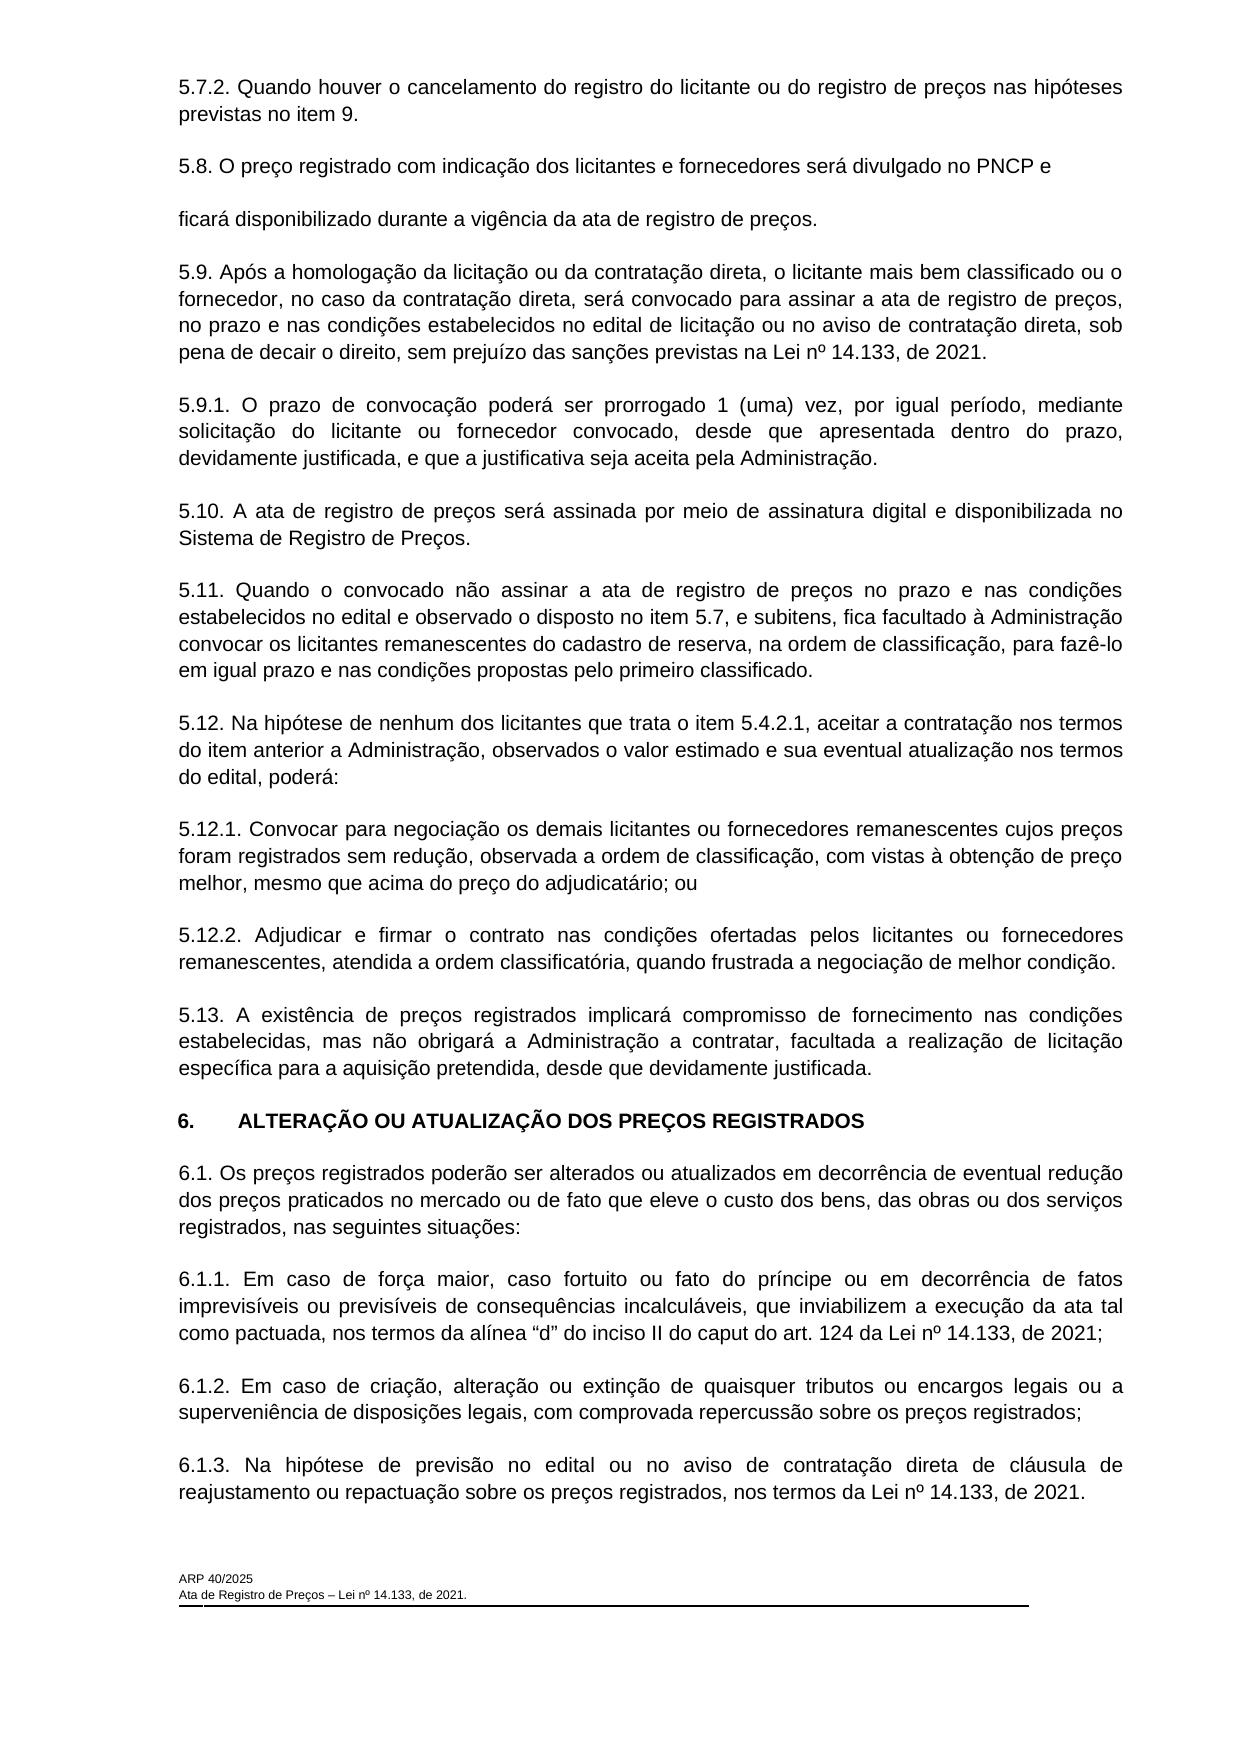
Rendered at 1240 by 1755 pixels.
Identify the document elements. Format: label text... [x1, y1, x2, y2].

text 5.12.1. Convocar para negociação os demais licitantes ou fornecedores remanescentes cujos preços foram registrados sem redução, observada a ordem de classificação, com vistas à obtenção de preço melhor, mesmo que acima do preço do adjudicatário; ou [178, 817, 1124, 894]
text 5.9. Após a homologação da licitação ou da contratação direta, o licitante mais bem classificado ou o fornecedor, no caso da contratação direta, será convocado para assinar a ata de registro de preços, no prazo e nas condições estabelecidos no edital de licitação ou no aviso de contratação direta, sob pena de decair o direito, sem prejuízo das sanções previstas na Lei nº 14.133, de 2021. [178, 259, 1124, 364]
text 6.1. Os preços registrados poderão ser alterados ou atualizados em decorrência de eventual redução dos preços praticados no mercado ou de fato que eleve o custo dos bens, das obras ou dos serviços registrados, nas seguintes situações: [178, 1161, 1124, 1239]
subtitle 6. ALTERAÇÃO OU ATUALIZAÇÃO DOS PREÇOS REGISTRADOS [177, 1109, 1127, 1133]
text 6.1.2. Em caso de criação, alteração ou extinção de quaisquer tributos ou encargos legais ou a superveniência de disposições legais, com comprovada repercussão sobre os preços registrados; [178, 1373, 1124, 1424]
text 5.12. Na hipótese de nenhum dos licitantes que trata o item 5.4.2.1, aceitar a contratação nos termos do item anterior a Administração, observados o valor estimado e sua eventual atualização nos termos do edital, poderá: [178, 711, 1124, 788]
text 5.12.2. Adjudicar e firmar o contrato nas condições ofertadas pelos licitantes ou fornecedores remanescentes, atendida a ordem classificatória, quando frustrada a negociação de melhor condição. [178, 923, 1124, 974]
text 5.9.1. O prazo de convocação poderá ser prorrogado 1 (uma) vez, por igual período, mediante solicitação do licitante ou fornecedor convocado, desde que apresentada dentro do prazo, devidamente justificada, e que a justificativa seja aceita pela Administração. [178, 392, 1124, 470]
text 5.8. O preço registrado com indicação dos licitantes e fornecedores será divulgado no PNCP e [178, 154, 1124, 178]
text 6.1.1. Em caso de força maior, caso fortuito ou fato do príncipe ou em decorrência de fatos imprevisíveis ou previsíveis de consequências incalculáveis, que inviabilizem a execução da ata tal como pactuada, nos termos da alínea “d” do inciso II do caput do art. 124 da Lei nº 14.133, de 2021; [178, 1267, 1124, 1345]
text 5.13. A existência de preços registrados implicará compromisso de fornecimento nas condições estabelecidas, mas não obrigará a Administração a contratar, facultada a realização de licitação específica para a aquisição pretendida, desde que devidamente justificada. [178, 1003, 1124, 1080]
text 5.11. Quando o convocado não assinar a ata de registro de preços no prazo e nas condições estabelecidos no edital e observado o disposto no item 5.7, e subitens, fica facultado à Administração convocar os licitantes remanescentes do cadastro de reserva, na ordem de classificação, para fazê-lo em igual prazo e nas condições propostas pelo primeiro classificado. [178, 578, 1124, 682]
text 6.1.3. Na hipótese de previsão no edital ou no aviso de contratação direta de cláusula de reajustamento ou repactuação sobre os preços registrados, nos termos da Lei nº 14.133, de 2021. [178, 1453, 1124, 1503]
text 5.7.2. Quando houver o cancelamento do registro do licitante ou do registro de preços nas hipóteses previstas no item 9. [178, 75, 1124, 126]
text ficará disponibilizado durante a vigência da ata de registro de preços. [178, 207, 1124, 231]
text 5.10. A ata de registro de preços será assinada por meio de assinatura digital e disponibilizada no Sistema de Registro de Preços. [178, 499, 1124, 549]
